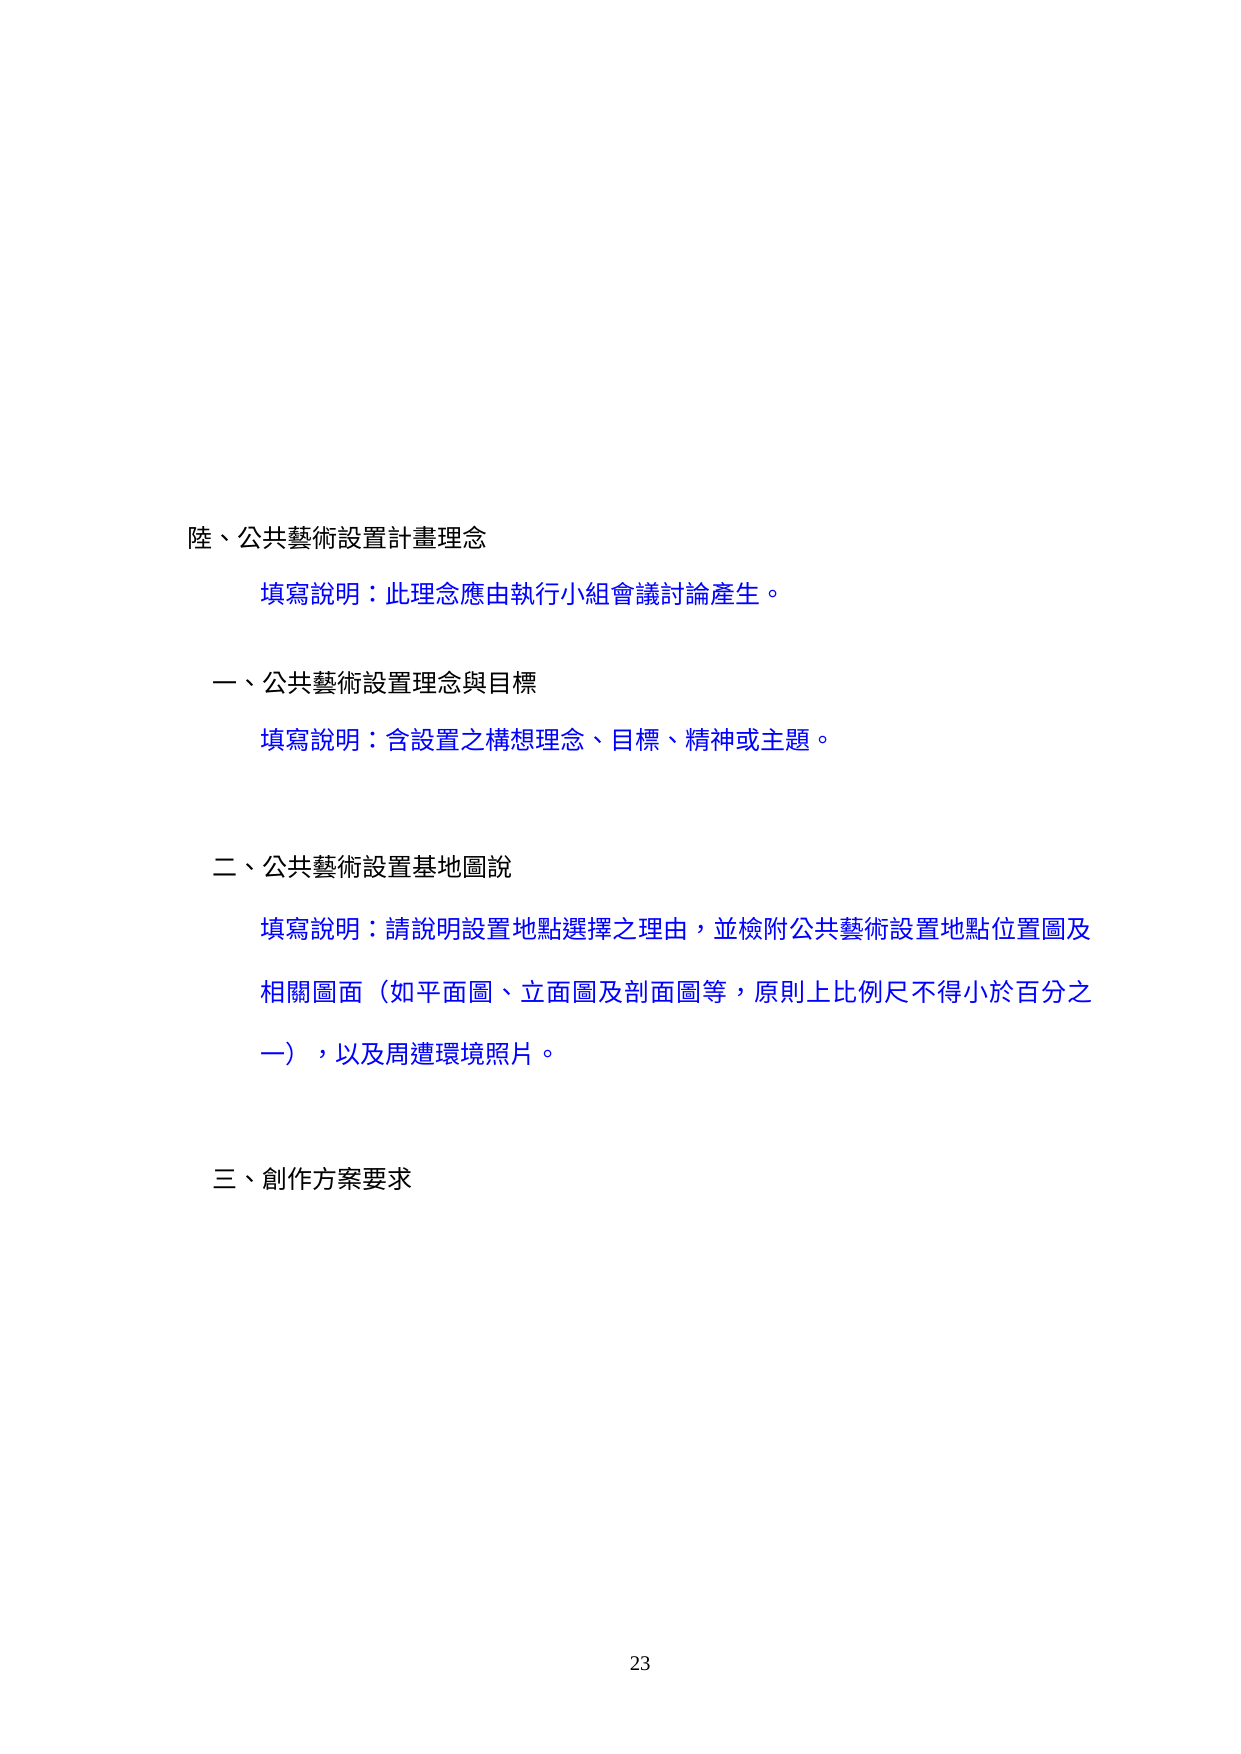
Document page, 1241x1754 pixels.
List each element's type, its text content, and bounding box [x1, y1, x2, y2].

text 二、公共藝術設置基地圖說 [187, 824, 1092, 886]
text 填寫說明：請說明設置地點選擇之理由，並檢附公共藝術設置地點位置圖及相關圖面（如平面圖、立面圖及剖面圖等，原則上比例尺不得小於百分之一），以及周遭環境照片。 [260, 886, 1092, 1074]
text 填寫說明：此理念應由執行小組會議討論產生。 [235, 557, 1092, 615]
text 陸、公共藝術設置計畫理念 [187, 494, 1092, 557]
text 填寫說明：含設置之構想理念、目標、精神或主題。 [260, 703, 1092, 761]
text 三、創作方案要求 [187, 1136, 1092, 1199]
text 一、公共藝術設置理念與目標 [187, 640, 1092, 703]
